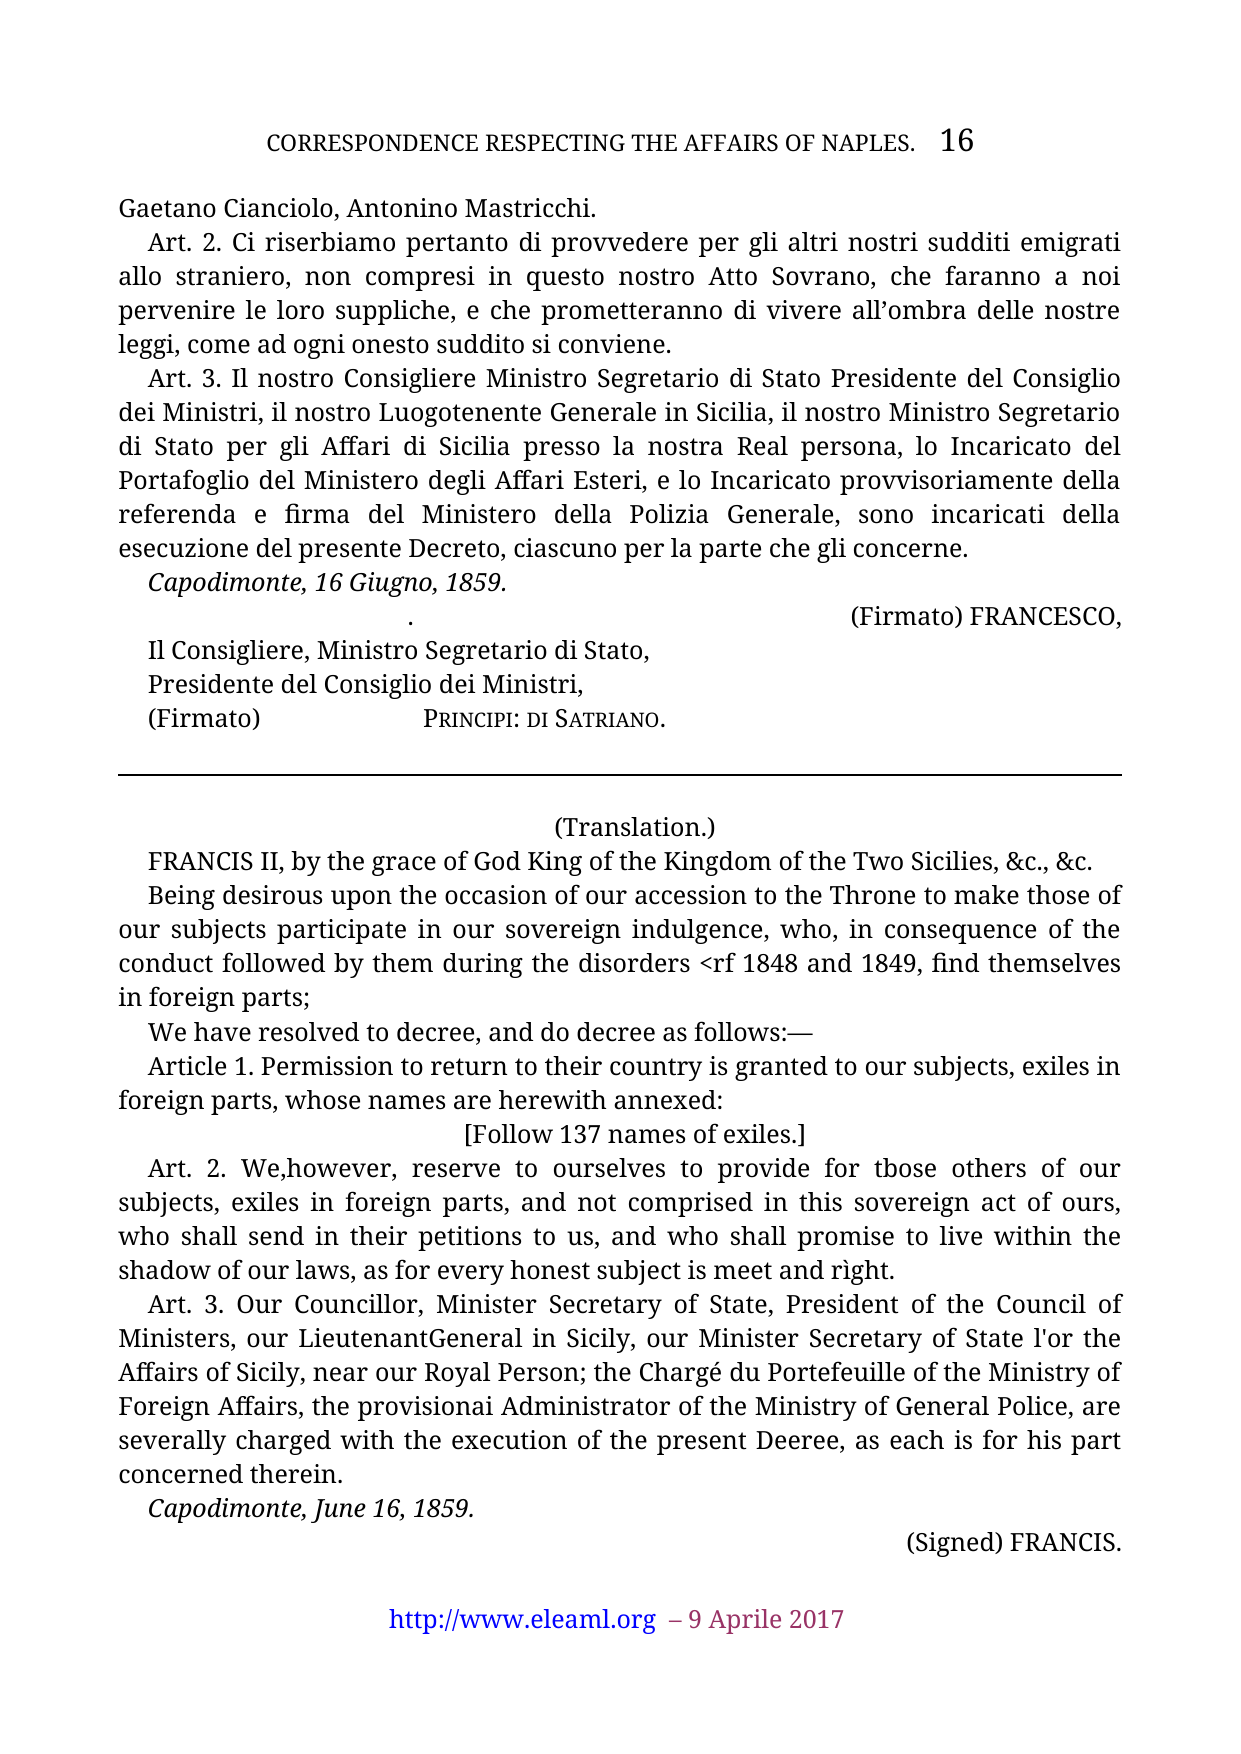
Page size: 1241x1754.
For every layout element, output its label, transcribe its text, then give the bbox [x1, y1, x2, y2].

text Gaetano Cianciolo, Antonino Mastricchi. [118, 190, 1122, 224]
text Art. 2. We,however, reserve to ourselves to provide for tbose others of our subjects, exiles in foreign parts, and not comprised in this sovereign act of ours, who shall send in their petitions to us, and who shall promise to live within the shadow of our laws, as for every honest subject is meet and rìght. [118, 1150, 1122, 1287]
text Art. 3. Our Councillor, Minister Secretary of State, President of the Council of Ministers, our LieutenantGeneral in Sicily, our Minister Secretary of State l'or the Affairs of Sicily, near our Royal Person; the Chargé du Portefeuille of the Ministry of Foreign Affairs, the provisionai Administrator of the Ministry of General Police, are severally charged with the execution of the present Deeree, as each is for his part concerned therein. [118, 1287, 1122, 1491]
text Capodimonte, 16 Giugno, 1859. [118, 565, 1122, 599]
text (Firmato) Principi: di Satriano. [118, 701, 1122, 735]
text (Translation.) [118, 810, 1122, 844]
text Presidente del Consiglio dei Ministri, [118, 667, 1122, 701]
text We have resolved to decree, and do decree as follows:— [118, 1014, 1122, 1048]
text Il Consigliere, Ministro Segretario di Stato, [118, 633, 1122, 667]
text . (Firmato) FRANCESCO, [118, 599, 1122, 633]
text (Signed) FRANCIS. [118, 1525, 1122, 1559]
text Art. 3. Il nostro Consigliere Ministro Segretario di Stato Presidente del Consiglio dei Ministri, il nostro Luogotenente Generale in Sicilia, il nostro Ministro Segretario di Stato per gli Affari di Sicilia presso la nostra Real persona, lo Incaricato del Portafoglio del Ministero degli Affari Esteri, e lo Incaricato provvisoriamente della referenda e firma del Ministero della Polizia Generale, sono incaricati della esecuzione del presente Decreto, ciascuno per la parte che gli concerne. [118, 361, 1122, 565]
text [Follow 137 names of exiles.] [118, 1116, 1122, 1150]
text Being desirous upon the occasion of our accession to the Throne to make those of our subjects participate in our sovereign indulgence, who, in consequence of the conduct followed by them during the disorders <rf 1848 and 1849, find themselves in foreign parts; [118, 878, 1122, 1014]
text Article 1. Permission to return to their country is granted to our subjects, exiles in foreign parts, whose names are herewith annexed: [118, 1048, 1122, 1116]
text FRANCIS II, by the grace of God King of the Kingdom of the Two Sicilies, &c., &c. [118, 844, 1122, 878]
text Capodimonte, June 16, 1859. [118, 1491, 1122, 1525]
text Art. 2. Ci riserbiamo pertanto di provvedere per gli altri nostri sudditi emigrati allo straniero, non compresi in questo nostro Atto Sovrano, che faranno a noi pervenire le loro suppliche, e che prometteranno di vivere all’ombra delle nostre leggi, come ad ogni onesto suddito si conviene. [118, 224, 1122, 361]
